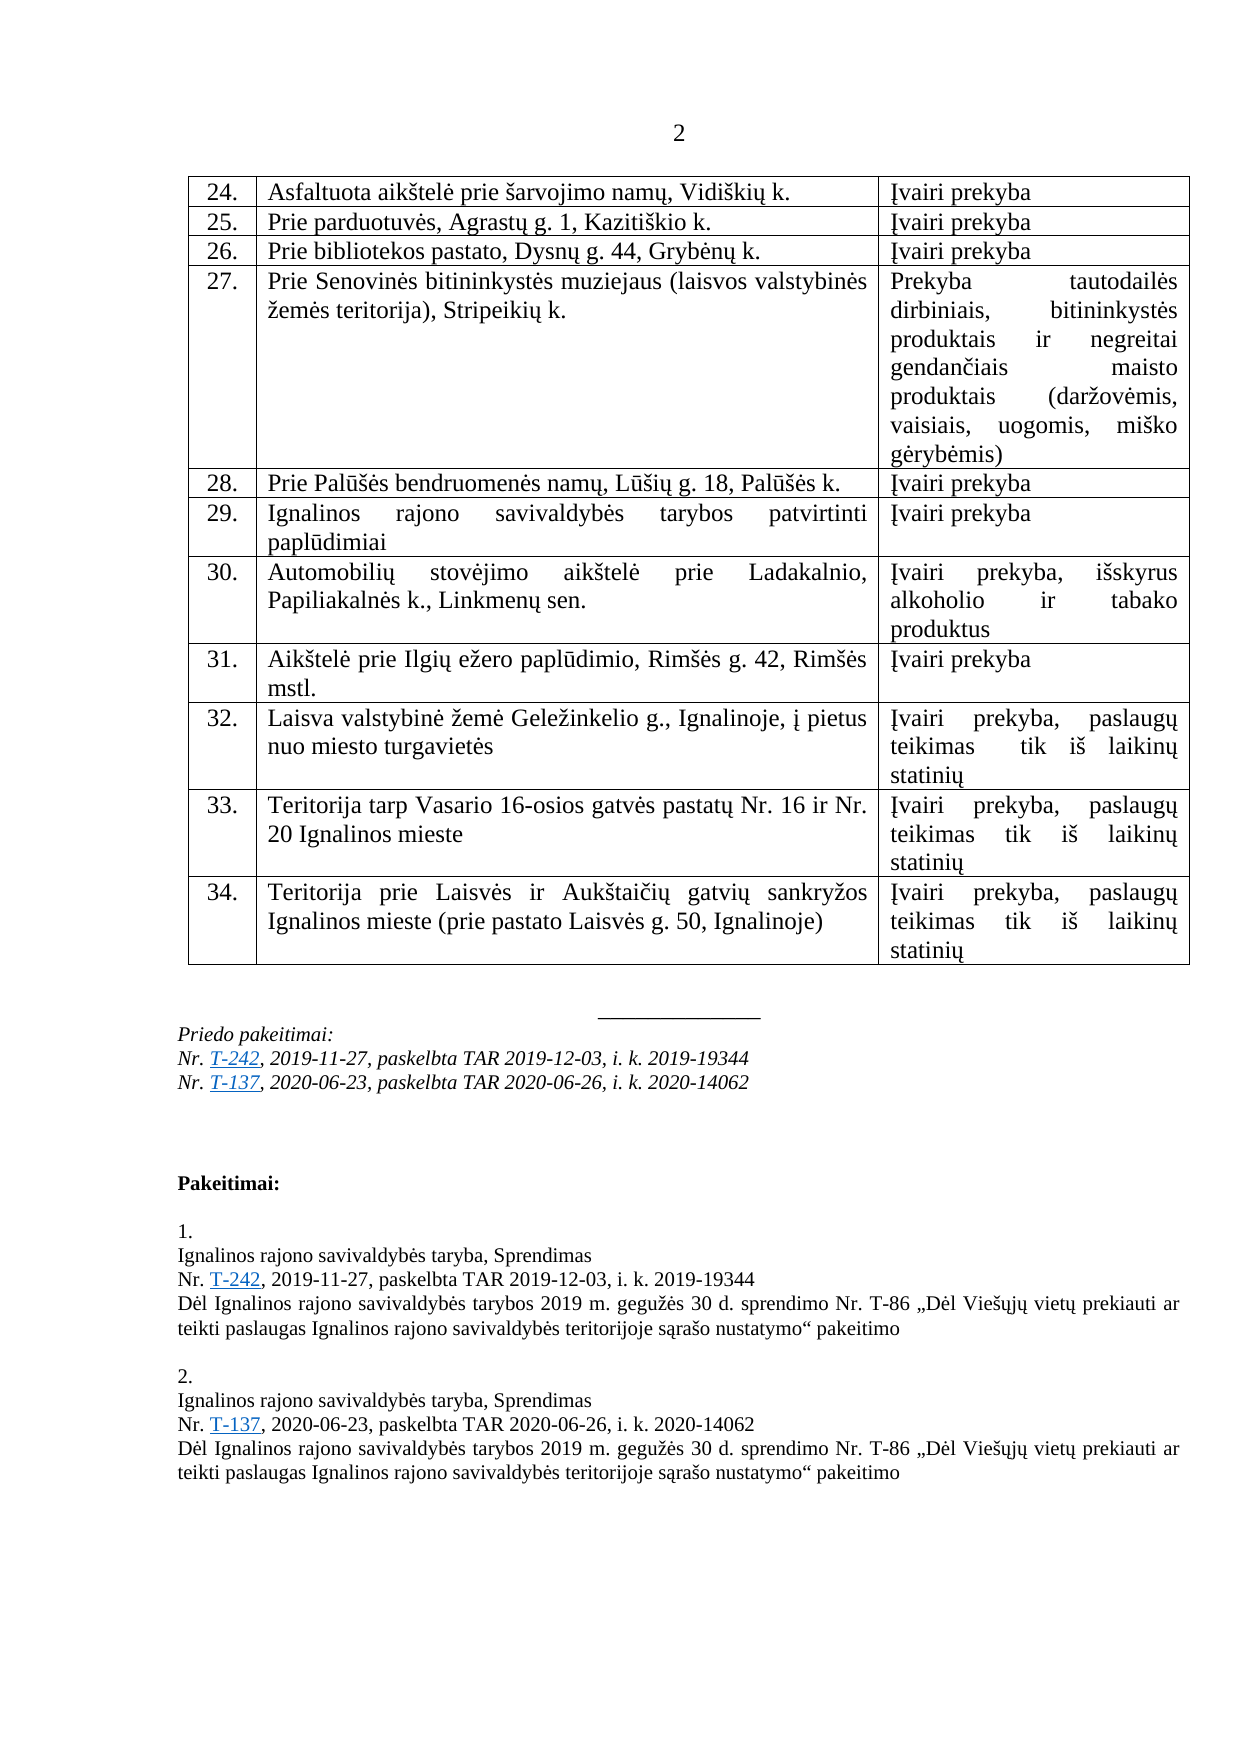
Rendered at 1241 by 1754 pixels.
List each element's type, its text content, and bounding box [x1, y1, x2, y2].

table_cell Įvairi prekyba [879, 236, 1189, 265]
text 2. [177, 1363, 1181, 1388]
table_cell Asfaltuota aikštelė prie šarvojimo namų, Vidiškių k. [257, 177, 878, 206]
text Dėl Ignalinos rajono savivaldybės tarybos 2019 m. gegužės 30 d. sprendimo Nr. T-86 „Dėl Viešųjų vietų prekiauti ar teikti paslaugas Ignalinos rajono savivaldybės teritorijoje sąrašo nustatymo“ pakeitimo [177, 1436, 1181, 1484]
table_cell Įvairi prekyba [879, 644, 1189, 702]
table_cell Įvairi prekyba [879, 207, 1189, 235]
text Dėl Ignalinos rajono savivaldybės tarybos 2019 m. gegužės 30 d. sprendimo Nr. T-86 „Dėl Viešųjų vietų prekiauti ar teikti paslaugas Ignalinos rajono savivaldybės teritorijoje sąrašo nustatymo“ pakeitimo [177, 1291, 1181, 1339]
table_cell 32. [189, 703, 256, 789]
text Nr. T-242, 2019-11-27, paskelbta TAR 2019-12-03, i. k. 2019-19344 [177, 1046, 1181, 1070]
table_cell Prekyba tautodailės dirbiniais, bitininkystės produktais ir negreitai gendančiais maisto produktais (daržovėmis, vaisiais, uogomis, miško gėrybėmis) [879, 266, 1189, 467]
text Pakeitimai: [177, 1171, 1181, 1195]
table_cell Laisva valstybinė žemė Geležinkelio g., Ignalinoje, į pietus nuo miesto turgavietės [257, 703, 878, 789]
text Nr. T-137, 2020-06-23, paskelbta TAR 2020-06-26, i. k. 2020-14062 [177, 1070, 1181, 1094]
table_cell Įvairi prekyba, paslaugų teikimas tik iš laikinų statinių [879, 790, 1189, 876]
table_cell Prie Palūšės bendruomenės namų, Lūšių g. 18, Palūšės k. [257, 469, 878, 497]
table_cell Prie Senovinės bitininkystės muziejaus (laisvos valstybinės žemės teritorija), Stripeikių k. [257, 266, 878, 467]
text Ignalinos rajono savivaldybės taryba, Sprendimas [177, 1388, 1181, 1412]
text Ignalinos rajono savivaldybės taryba, Sprendimas [177, 1243, 1181, 1267]
text _____________ [177, 993, 1181, 1022]
table_cell 24. [189, 177, 256, 206]
table_cell Teritorija prie Laisvės ir Aukštaičių gatvių sankryžos Ignalinos mieste (prie pastato Laisvės g. 50, Ignalinoje) [257, 877, 878, 963]
table_cell Įvairi prekyba, išskyrus alkoholio ir tabako produktus [879, 557, 1189, 643]
table_cell Prie bibliotekos pastato, Dysnų g. 44, Grybėnų k. [257, 236, 878, 265]
table_cell 33. [189, 790, 256, 876]
table_cell Aikštelė prie Ilgių ežero paplūdimio, Rimšės g. 42, Rimšės mstl. [257, 644, 878, 702]
table_cell Ignalinos rajono savivaldybės tarybos patvirtinti paplūdimiai [257, 498, 878, 556]
text Nr. T-242, 2019-11-27, paskelbta TAR 2019-12-03, i. k. 2019-19344 [177, 1267, 1181, 1291]
text Priedo pakeitimai: [177, 1022, 1181, 1046]
text Nr. T-137, 2020-06-23, paskelbta TAR 2020-06-26, i. k. 2020-14062 [177, 1412, 1181, 1436]
table_cell 29. [189, 498, 256, 556]
table_cell 25. [189, 207, 256, 235]
table_cell 34. [189, 877, 256, 963]
table_cell Įvairi prekyba, paslaugų teikimas tik iš laikinų statinių [879, 703, 1189, 789]
table_cell Įvairi prekyba [879, 469, 1189, 497]
table_cell 30. [189, 557, 256, 643]
table_cell 26. [189, 236, 256, 265]
table_cell Teritorija tarp Vasario 16-osios gatvės pastatų Nr. 16 ir Nr. 20 Ignalinos mieste [257, 790, 878, 876]
table_cell Prie parduotuvės, Agrastų g. 1, Kazitiškio k. [257, 207, 878, 235]
table_cell Įvairi prekyba [879, 177, 1189, 206]
text 1. [177, 1219, 1181, 1243]
table_cell 27. [189, 266, 256, 467]
table_cell Įvairi prekyba [879, 498, 1189, 556]
table_cell 31. [189, 644, 256, 702]
table_cell 28. [189, 469, 256, 497]
table_cell Įvairi prekyba, paslaugų teikimas tik iš laikinų statinių [879, 877, 1189, 963]
table_cell Automobilių stovėjimo aikštelė prie Ladakalnio, Papiliakalnės k., Linkmenų sen. [257, 557, 878, 643]
